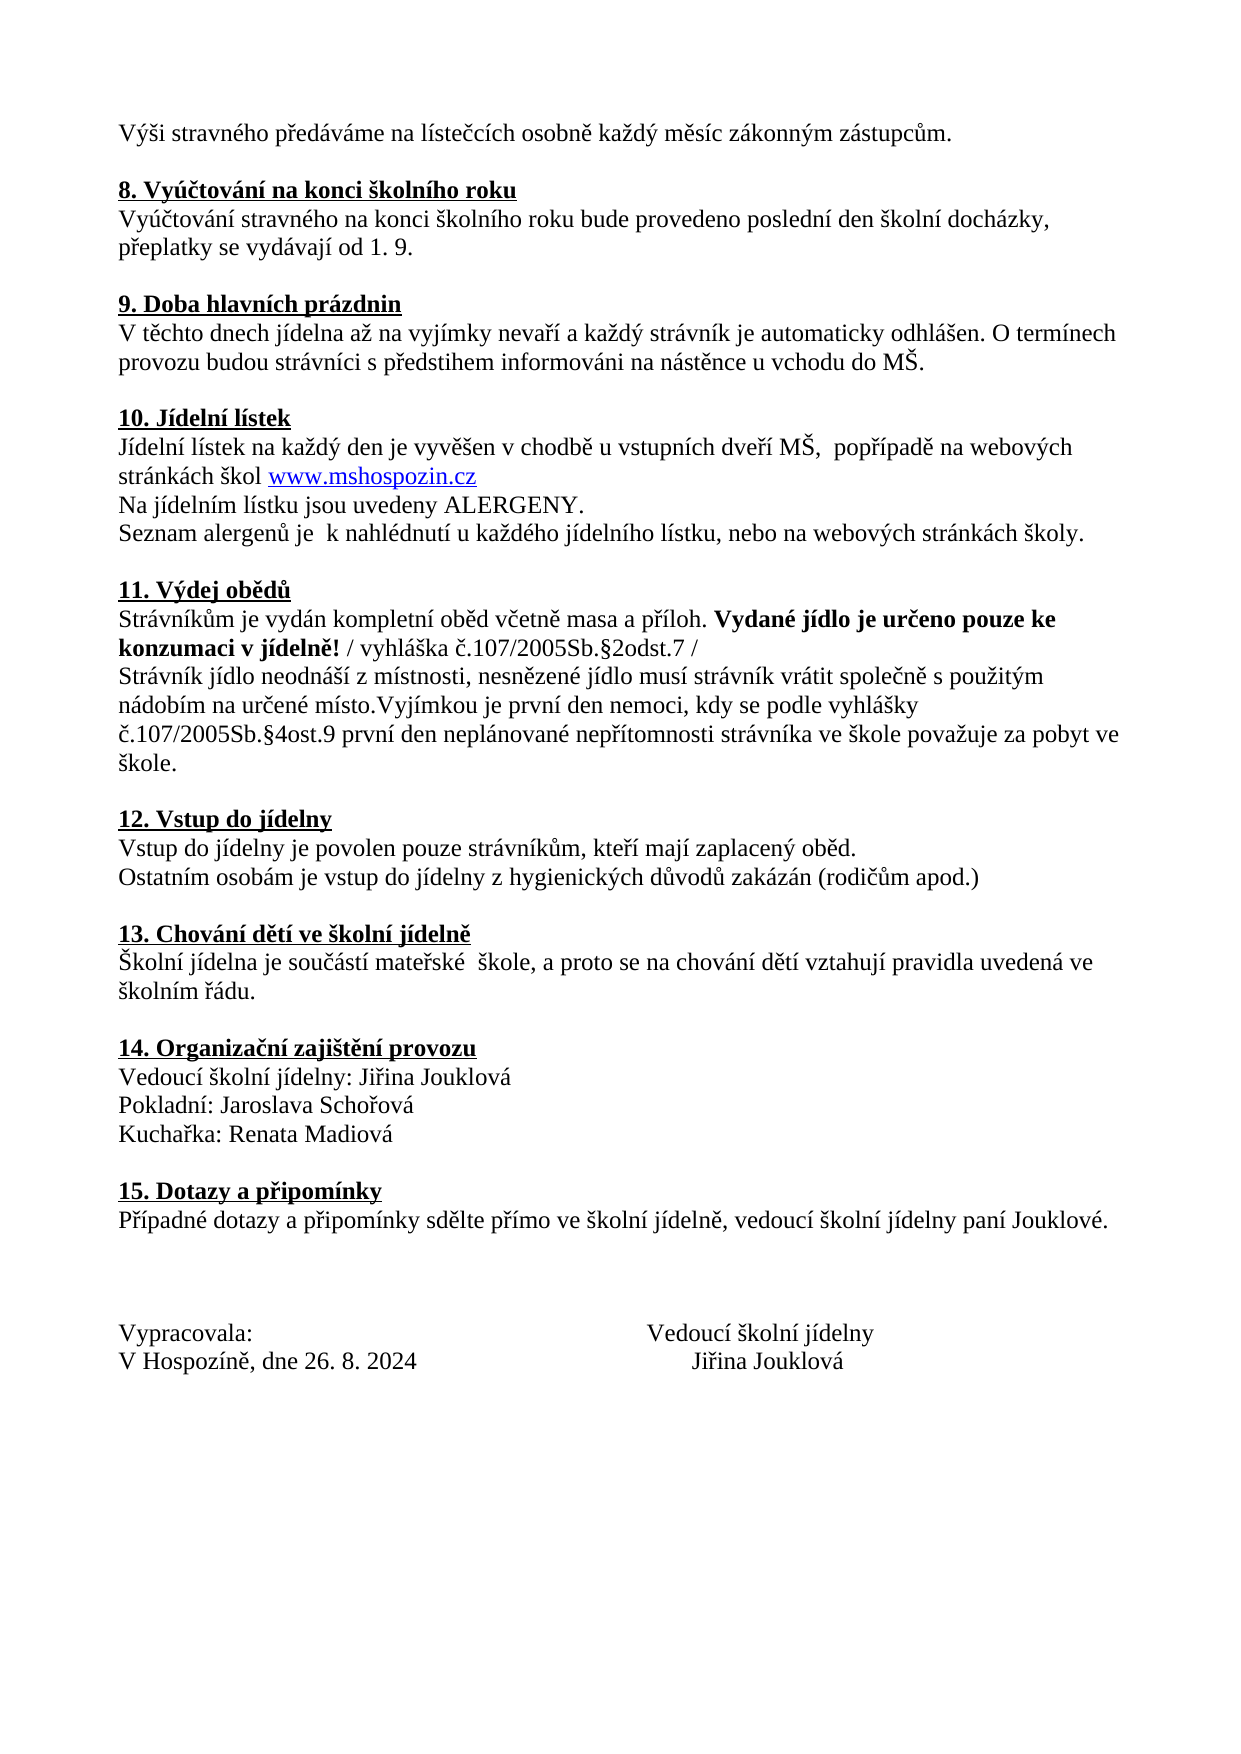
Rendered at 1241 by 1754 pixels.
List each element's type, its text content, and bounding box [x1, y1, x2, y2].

text Strávník jídlo neodnáší z místnosti, nesnězené jídlo musí strávník vrátit společně s použitým nádobím na určené místo.Vyjímkou je první den nemoci, kdy se podle vyhlášky č.107/2005Sb.§4ost.9 první den neplánované nepřítomnosti strávníka ve škole považuje za pobyt ve škole. [118, 661, 1122, 776]
text Na jídelním lístku jsou uvedeny ALERGENY. [118, 490, 1122, 518]
text 11. Výdej obědů [118, 575, 1122, 604]
text Vypracovala: Vedoucí školní jídelny [118, 1318, 1122, 1346]
text 9. Doba hlavních prázdnin [118, 289, 1122, 318]
text Vstup do jídelny je povolen pouze strávníkům, kteří mají zaplacený oběd. [118, 833, 1122, 862]
text Strávníkům je vydán kompletní oběd včetně masa a příloh. Vydané jídlo je určeno pouze ke konzumaci v jídelně! / vyhláška č.107/2005Sb.§2odst.7 / [118, 604, 1122, 661]
text 13. Chování dětí ve školní jídelně [118, 919, 1122, 947]
text Školní jídelna je součástí mateřské škole, a proto se na chování dětí vztahují pravidla uvedená ve školním řádu. [118, 947, 1122, 1005]
text Vyúčtování stravného na konci školního roku bude provedeno poslední den školní docházky, přeplatky se vydávají od 1. 9. [118, 204, 1122, 261]
text 10. Jídelní lístek [118, 403, 1122, 432]
text 15. Dotazy a připomínky [118, 1176, 1122, 1205]
text 8. Vyúčtování na konci školního roku [118, 175, 1122, 204]
text Výši stravného předáváme na lístečcích osobně každý měsíc zákonným zástupcům. [118, 118, 1122, 147]
text Ostatním osobám je vstup do jídelny z hygienických důvodů zakázán (rodičům apod.) [118, 862, 1122, 891]
text Kuchařka: Renata Madiová [118, 1119, 1122, 1148]
text Jídelní lístek na každý den je vyvěšen v chodbě u vstupních dveří MŠ, popřípadě na webových stránkách škol www.mshospozin.cz [118, 432, 1122, 490]
text Pokladní: Jaroslava Schořová [118, 1091, 1122, 1119]
text V těchto dnech jídelna až na vyjímky nevaří a každý strávník je automaticky odhlášen. O termínech provozu budou strávníci s předstihem informováni na nástěnce u vchodu do MŠ. [118, 318, 1122, 375]
text Vedoucí školní jídelny: Jiřina Jouklová [118, 1062, 1122, 1091]
text Případné dotazy a připomínky sdělte přímo ve školní jídelně, vedoucí školní jídelny paní Jouklové. [118, 1205, 1122, 1233]
text V Hospozíně, dne 26. 8. 2024 Jiřina Jouklová [118, 1346, 1122, 1375]
text Seznam alergenů je k nahlédnutí u každého jídelního lístku, nebo na webových stránkách školy. [118, 518, 1122, 547]
text 12. Vstup do jídelny [118, 804, 1122, 833]
text 14. Organizační zajištění provozu [118, 1033, 1122, 1062]
